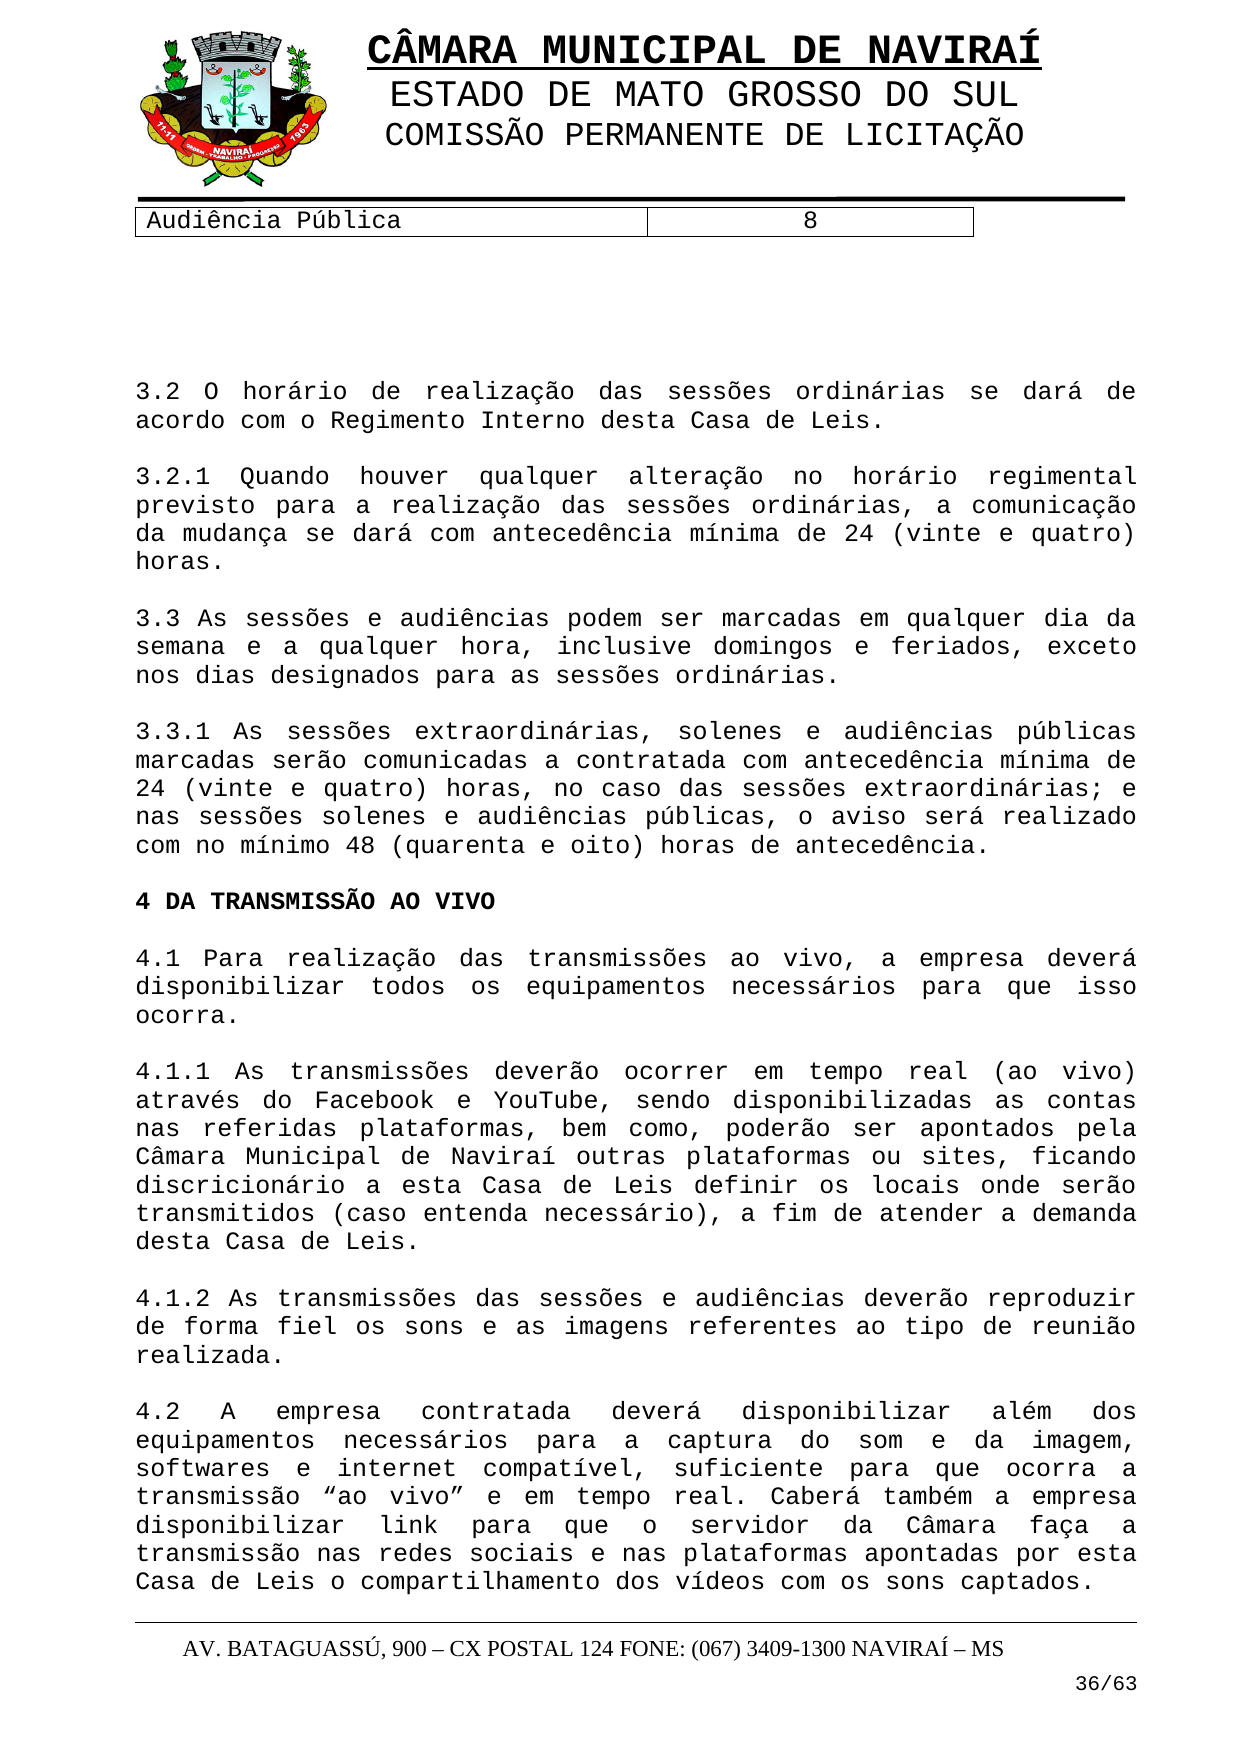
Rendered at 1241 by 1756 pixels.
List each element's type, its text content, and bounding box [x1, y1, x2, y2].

text 4 DA TRANSMISSÃO AO VIVO [135, 889, 1137, 917]
text 4.1.2 As transmissões das sessões e audiências deverão reproduzir de forma fiel os sons e as imagens referentes ao tipo de reunião realizada. [135, 1286, 1137, 1371]
text 4.1.1 As transmissões deverão ocorrer em tempo real (ao vivo) através do Facebook e YouTube, sendo disponibilizadas as contas nas referidas plataformas, bem como, poderão ser apontados pela Câmara Municipal de Naviraí outras plataformas ou sites, ficando discricionário a esta Casa de Leis definir os locais onde serão transmitidos (caso entenda necessário), a fim de atender a demanda desta Casa de Leis. [135, 1059, 1137, 1257]
text 3.2.1 Quando houver qualquer alteração no horário regimental previsto para a realização das sessões ordinárias, a comunicação da mudança se dará com antecedência mínima de 24 (vinte e quatro) horas. [135, 464, 1137, 577]
table_cell Audiência Pública [136, 208, 647, 236]
text 3.3 As sessões e audiências podem ser marcadas em qualquer dia da semana e a qualquer hora, inclusive domingos e feriados, exceto nos dias designados para as sessões ordinárias. [135, 606, 1137, 691]
text 3.3.1 As sessões extraordinárias, solenes e audiências públicas marcadas serão comunicadas a contratada com antecedência mínima de 24 (vinte e quatro) horas, no caso das sessões extraordinárias; e nas sessões solenes e audiências públicas, o aviso será realizado com no mínimo 48 (quarenta e oito) horas de antecedência. [135, 719, 1137, 861]
table_cell 8 [648, 208, 973, 236]
text 4.1 Para realização das transmissões ao vivo, a empresa deverá disponibilizar todos os equipamentos necessários para que isso ocorra. [135, 946, 1137, 1031]
text 3.2 O horário de realização das sessões ordinárias se dará de acordo com o Regimento Interno desta Casa de Leis. [135, 379, 1137, 436]
text 4.2 A empresa contratada deverá disponibilizar além dos equipamentos necessários para a captura do som e da imagem, softwares e internet compatível, suficiente para que ocorra a transmissão “ao vivo” e em tempo real. Caberá também a empresa disponibilizar link para que o servidor da Câmara faça a transmissão nas redes sociais e nas plataformas apontadas por esta Casa de Leis o compartilhamento dos vídeos com os sons captados. [135, 1399, 1137, 1597]
